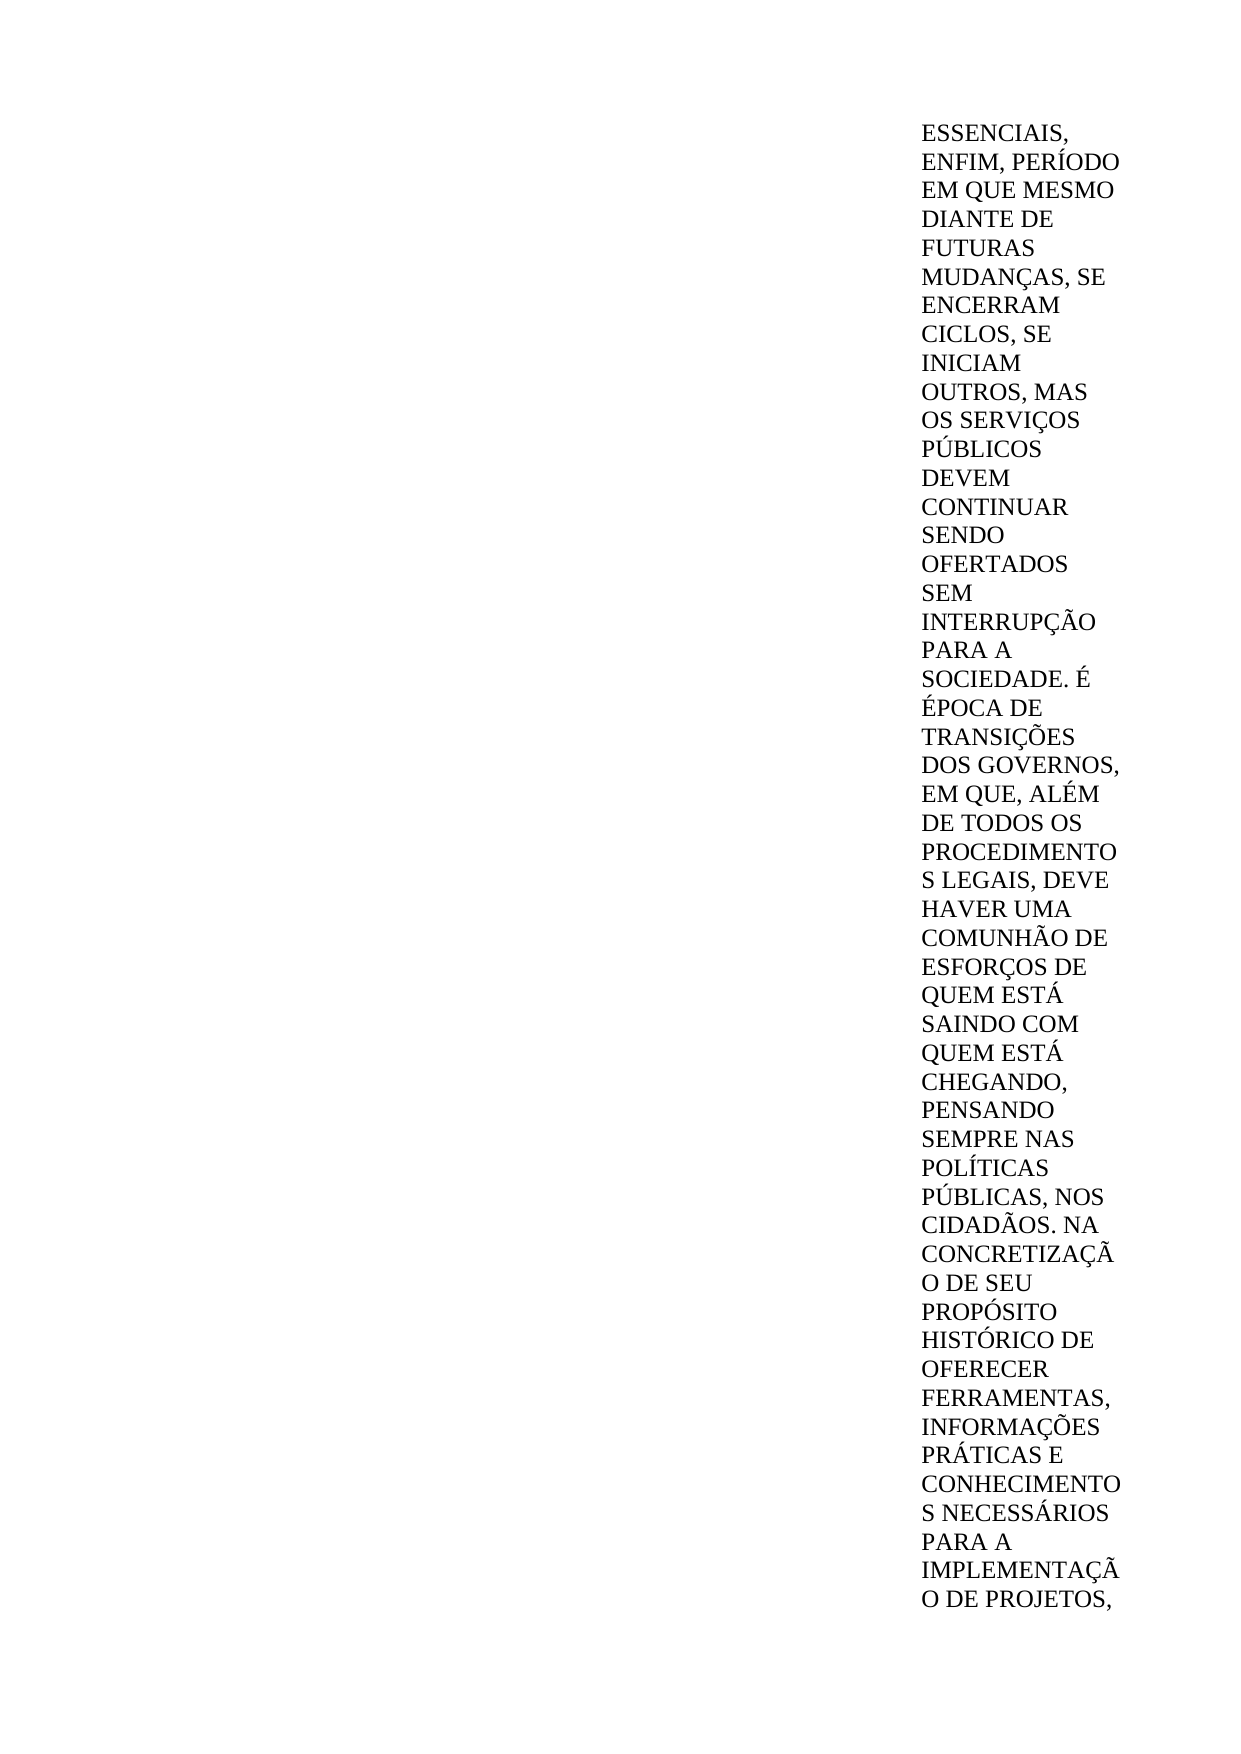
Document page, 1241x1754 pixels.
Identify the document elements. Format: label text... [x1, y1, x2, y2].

table_cell [319, 118, 519, 1613]
table_cell ESSENCIAIS, ENFIM, PERÍODO EM QUE MESMO DIANTE DE FUTURAS MUDANÇAS, SE ENCERRAM CICLOS, SE INICIAM OUTROS, MAS OS SERVIÇOS PÚBLICOS DEVEM CONTINUAR SENDO OFERTADOS SEM INTERRUPÇÃO PARA A SOCIEDADE. É ÉPOCA DE TRANSIÇÕES DOS GOVERNOS, EM QUE, ALÉM DE TODOS OS PROCEDIMENTOS LEGAIS, DEVE HAVER UMA COMUNHÃO DE ESFORÇOS DE QUEM ESTÁ SAINDO COM QUEM ESTÁ CHEGANDO, PENSANDO SEMPRE NAS POLÍTICAS PÚBLICAS, NOS CIDADÃOS. NA CONCRETIZAÇÃO DE SEU PROPÓSITO HISTÓRICO DE OFERECER FERRAMENTAS, INFORMAÇÕES PRÁTICAS E CONHECIMENTOS NECESSÁRIOS PARA A IMPLEMENTAÇÃO DE PROJETOS, [921, 118, 1122, 1613]
table_cell [118, 118, 319, 1613]
table_cell [720, 118, 921, 1613]
table_cell [520, 118, 720, 1613]
